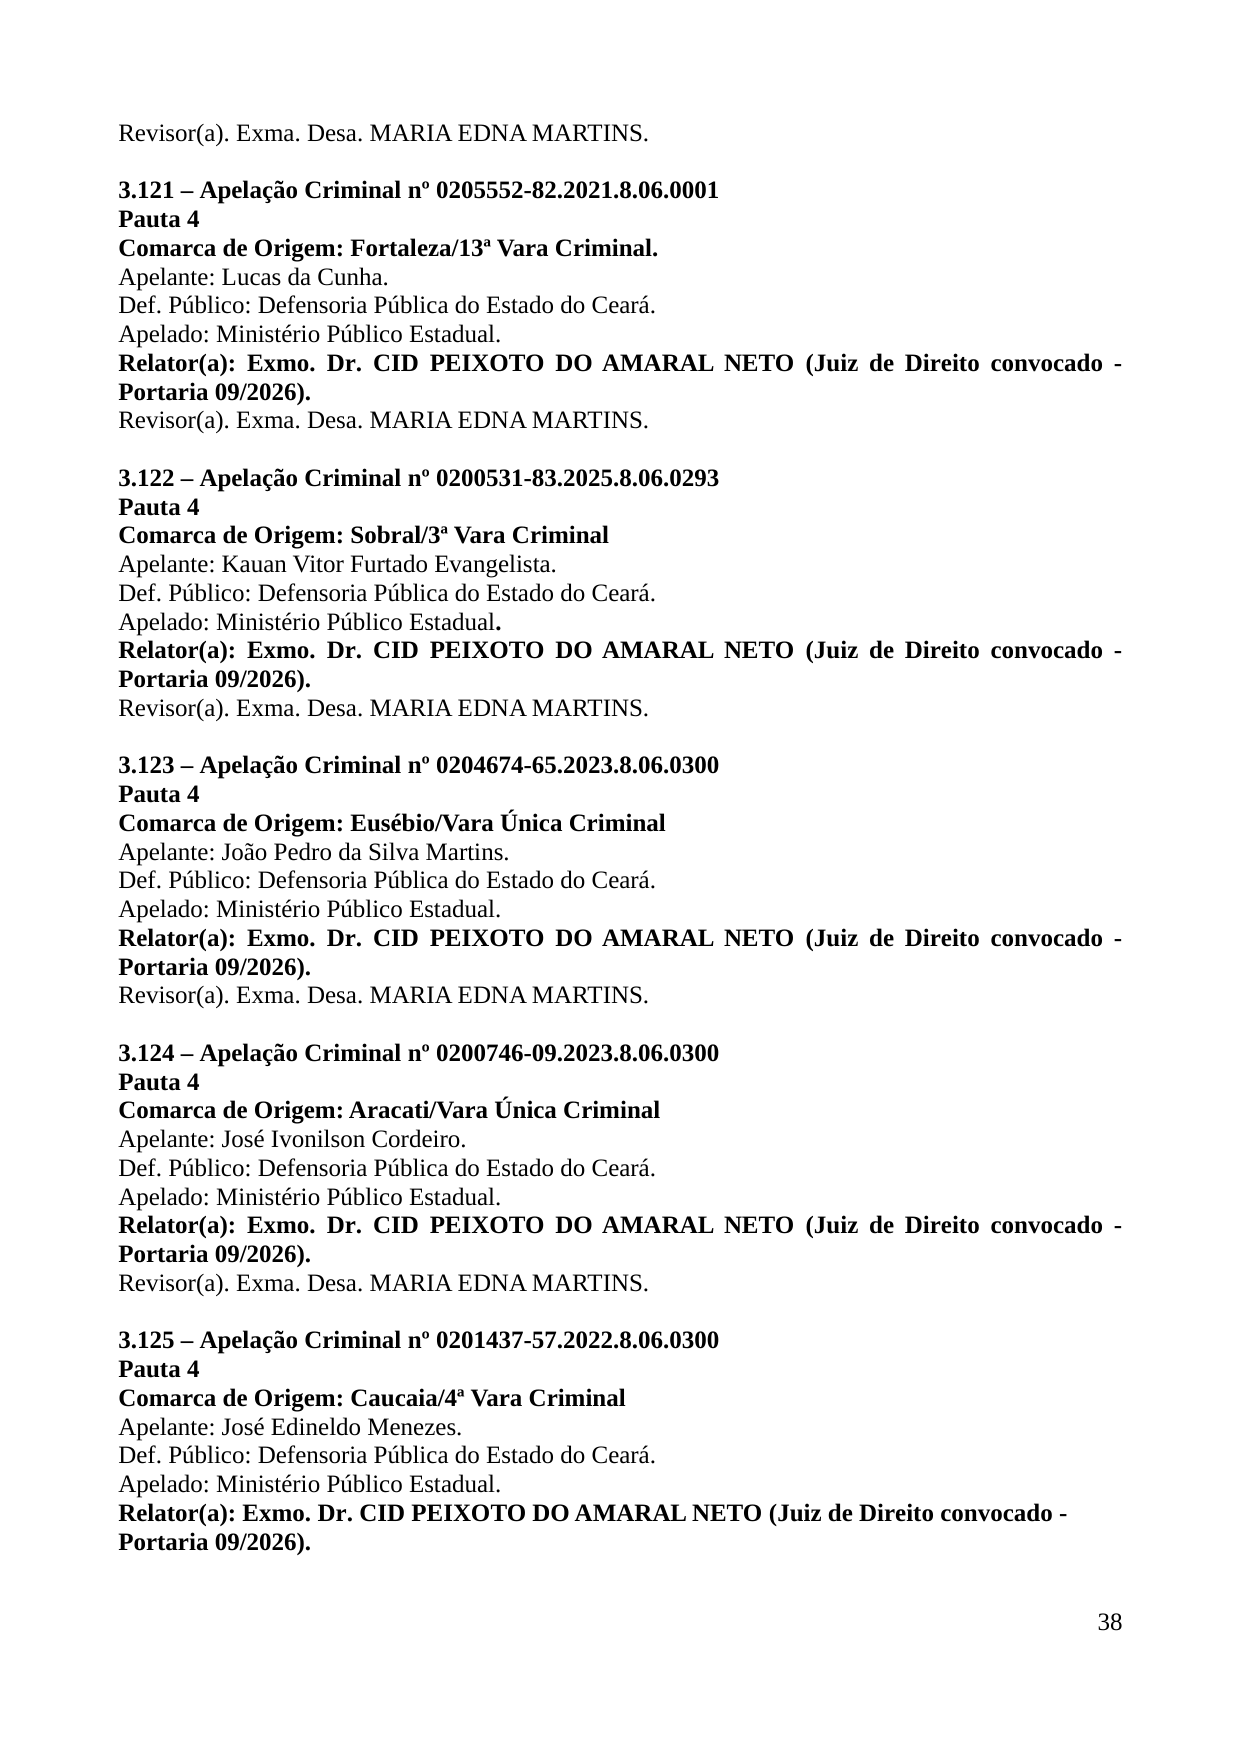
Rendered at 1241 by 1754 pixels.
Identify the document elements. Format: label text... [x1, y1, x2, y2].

text 3.121 – Apelação Criminal nº 0205552-82.2021.8.06.0001 Pauta 4 Comarca de Origem: Fortaleza/13ª Vara Criminal. Apelante: Lucas da Cunha. Def. Público: Defensoria Pública do Estado do Ceará. Apelado: Ministério Público Estadual. [118, 176, 1122, 348]
text Revisor(a). Exma. Desa. MARIA EDNA MARTINS. [118, 406, 1122, 434]
text 3.125 – Apelação Criminal nº 0201437-57.2022.8.06.0300 Pauta 4 Comarca de Origem: Caucaia/4ª Vara Criminal Apelante: José Edineldo Menezes. Def. Público: Defensoria Pública do Estado do Ceará. Apelado: Ministério Público Estadual. [118, 1326, 1122, 1498]
text Relator(a): Exmo. Dr. CID PEIXOTO DO AMARAL NETO (Juiz de Direito convocado - Portaria 09/2026). [118, 1498, 1122, 1556]
text Revisor(a). Exma. Desa. MARIA EDNA MARTINS. [118, 981, 1122, 1009]
text 3.122 – Apelação Criminal nº 0200531-83.2025.8.06.0293 Pauta 4 Comarca de Origem: Sobral/3ª Vara Criminal Apelante: Kauan Vitor Furtado Evangelista. Def. Público: Defensoria Pública do Estado do Ceará. Apelado: Ministério Público Estadual. [118, 463, 1122, 636]
text Relator(a): Exmo. Dr. CID PEIXOTO DO AMARAL NETO (Juiz de Direito convocado - Portaria 09/2026). [118, 636, 1122, 693]
text Revisor(a). Exma. Desa. MARIA EDNA MARTINS. [118, 693, 1122, 722]
text 3.123 – Apelação Criminal nº 0204674-65.2023.8.06.0300 Pauta 4 Comarca de Origem: Eusébio/Vara Única Criminal Apelante: João Pedro da Silva Martins. Def. Público: Defensoria Pública do Estado do Ceará. Apelado: Ministério Público Estadual. [118, 751, 1122, 923]
text 3.124 – Apelação Criminal nº 0200746-09.2023.8.06.0300 Pauta 4 Comarca de Origem: Aracati/Vara Única Criminal Apelante: José Ivonilson Cordeiro. Def. Público: Defensoria Pública do Estado do Ceará. Apelado: Ministério Público Estadual. [118, 1038, 1122, 1211]
text Relator(a): Exmo. Dr. CID PEIXOTO DO AMARAL NETO (Juiz de Direito convocado - Portaria 09/2026). [118, 348, 1122, 406]
text Relator(a): Exmo. Dr. CID PEIXOTO DO AMARAL NETO (Juiz de Direito convocado - Portaria 09/2026). [118, 923, 1122, 981]
text Relator(a): Exmo. Dr. CID PEIXOTO DO AMARAL NETO (Juiz de Direito convocado - Portaria 09/2026). [118, 1211, 1122, 1268]
text Revisor(a). Exma. Desa. MARIA EDNA MARTINS. [118, 1268, 1122, 1297]
text Revisor(a). Exma. Desa. MARIA EDNA MARTINS. [118, 118, 1122, 147]
